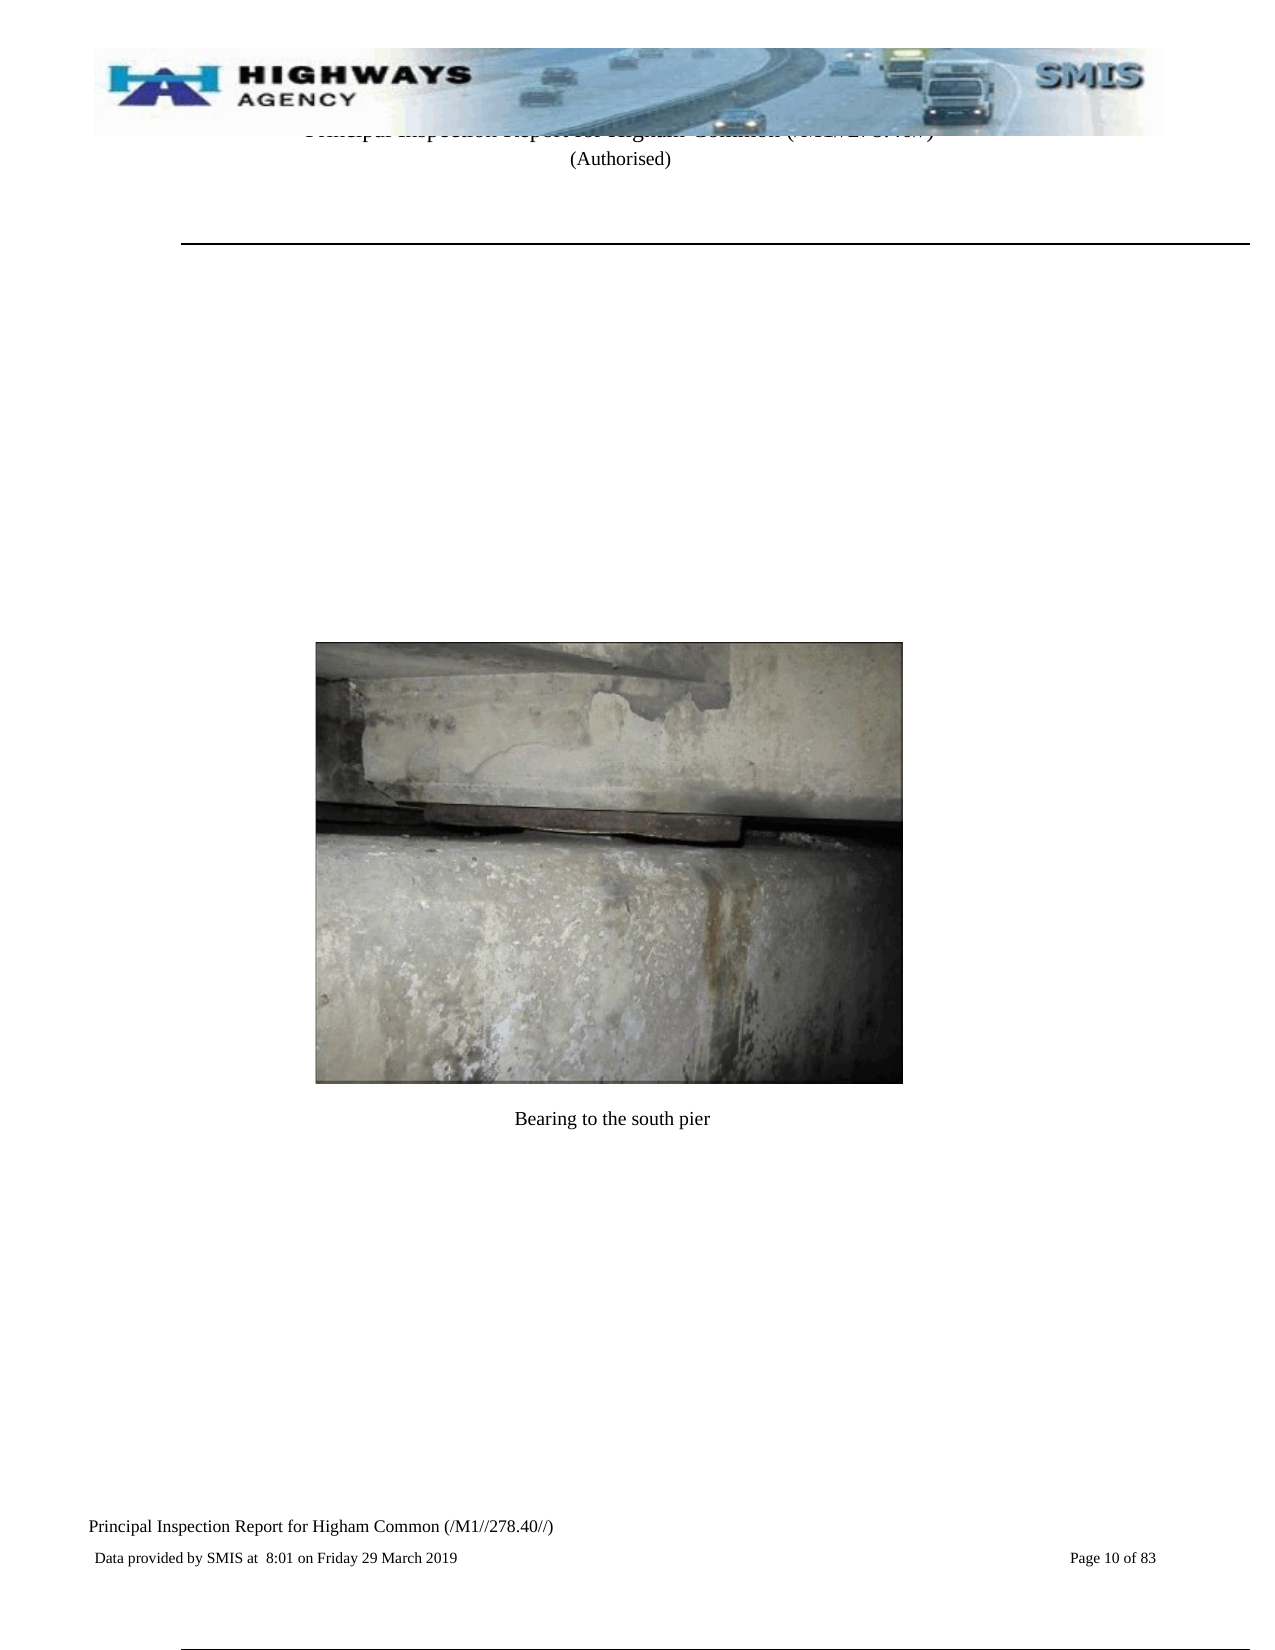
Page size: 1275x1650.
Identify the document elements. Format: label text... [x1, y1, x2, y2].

text Bearing to the south pier [514, 1107, 1156, 1130]
